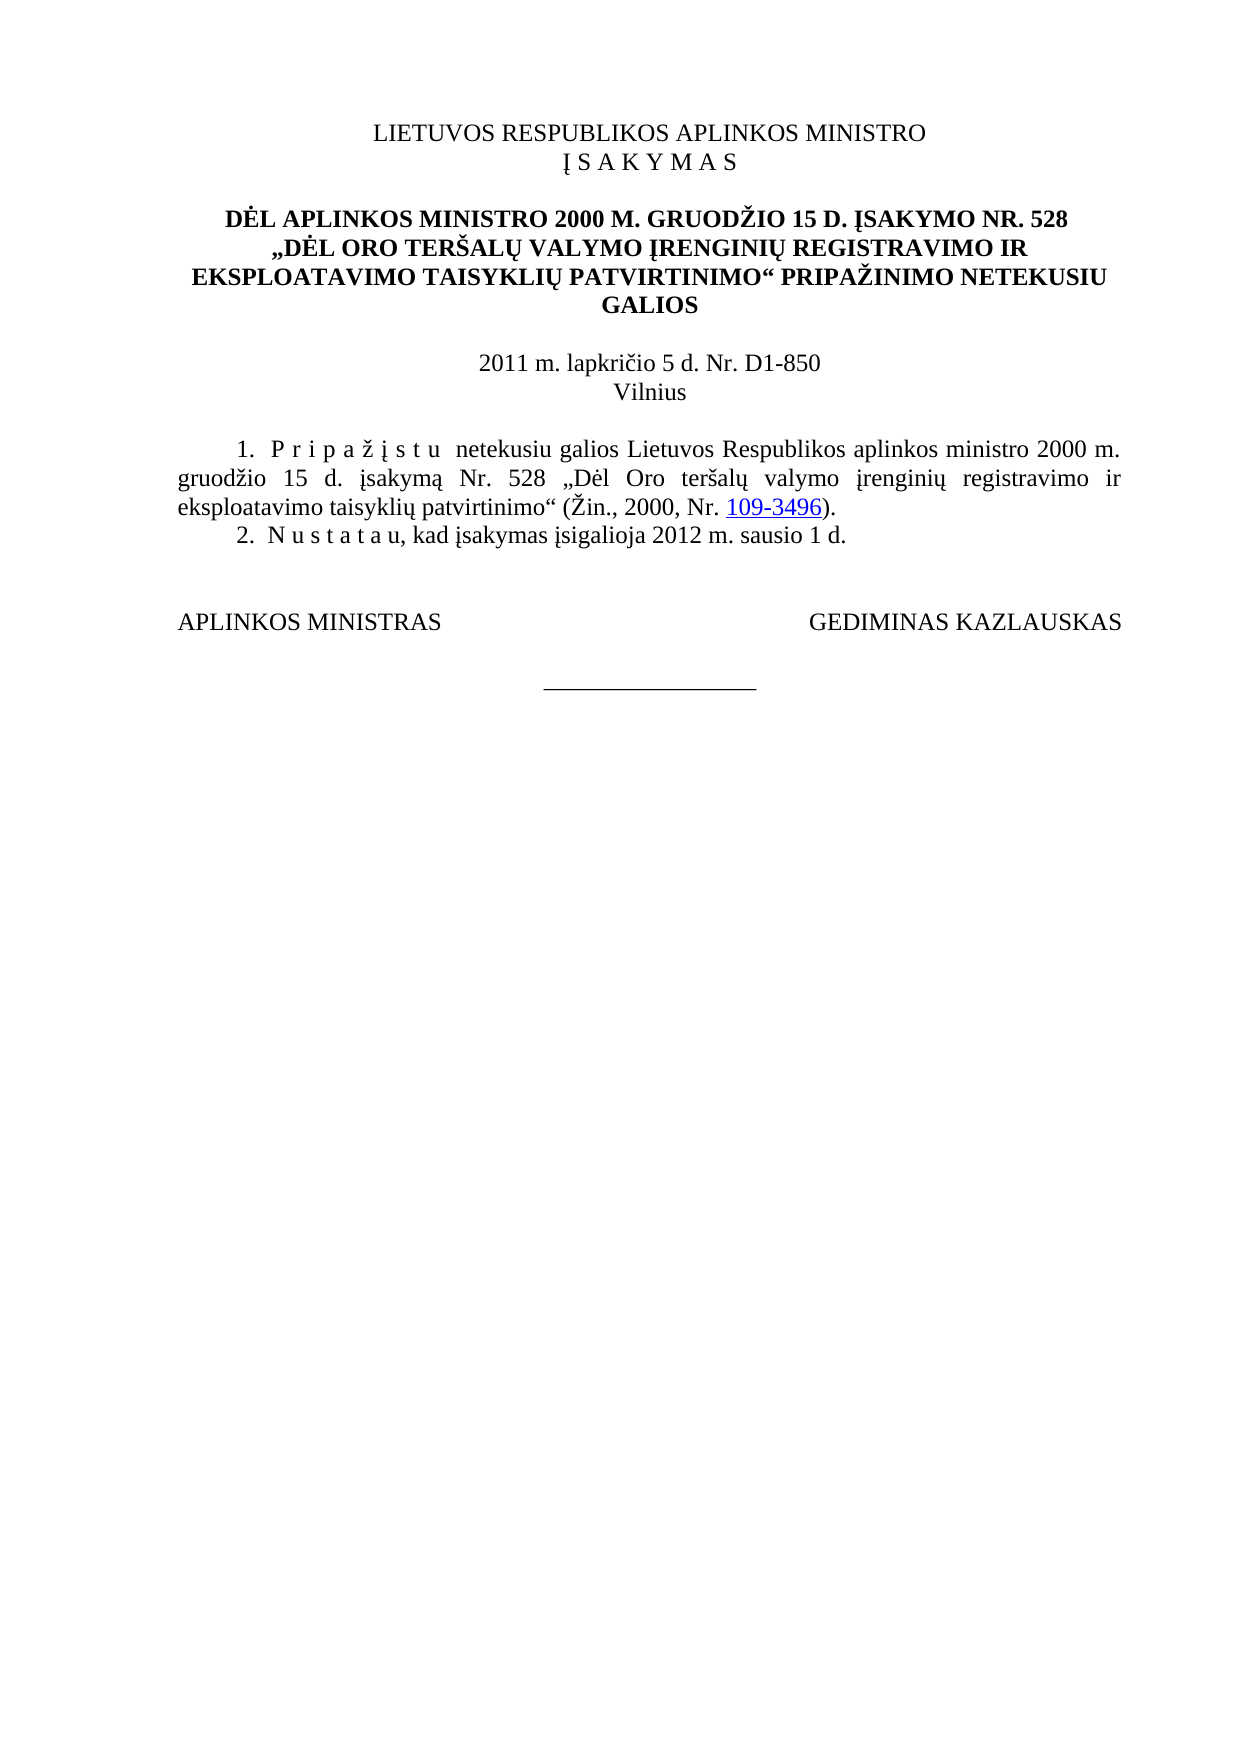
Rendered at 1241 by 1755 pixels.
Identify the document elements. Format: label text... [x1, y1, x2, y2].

text Dėl aplinkos ministro 2000 m. gruodžio 15 d. įsakymo Nr. 528 „Dėl oro teršalų valymo įrenginių registravimo ir eksploatavimo taisyklių patvirtinimo“ pripažinimo netekusiu galios [177, 204, 1122, 319]
text 2. N u s t a t a u, kad įsakymas įsigalioja 2012 m. sausio 1 d. [177, 521, 1122, 549]
text LIETUVOS RESPUBLIKOS APLINKOS MINISTRO [177, 118, 1122, 147]
text Aplinkos ministras Gediminas Kazlauskas [177, 607, 1122, 636]
text Į S A K Y M A S [177, 147, 1122, 176]
text _________________ [177, 664, 1122, 693]
text 2011 m. lapkričio 5 d. Nr. D1-850 [177, 348, 1122, 377]
text Vilnius [177, 377, 1122, 406]
text 1. P r i p a ž į s t u netekusiu galios Lietuvos Respublikos aplinkos ministro 2000 m. gruodžio 15 d. įsakymą Nr. 528 „Dėl Oro teršalų valymo įrenginių registravimo ir eksploatavimo taisyklių patvirtinimo“ (Žin., 2000, Nr. 109-3496). [177, 434, 1122, 521]
